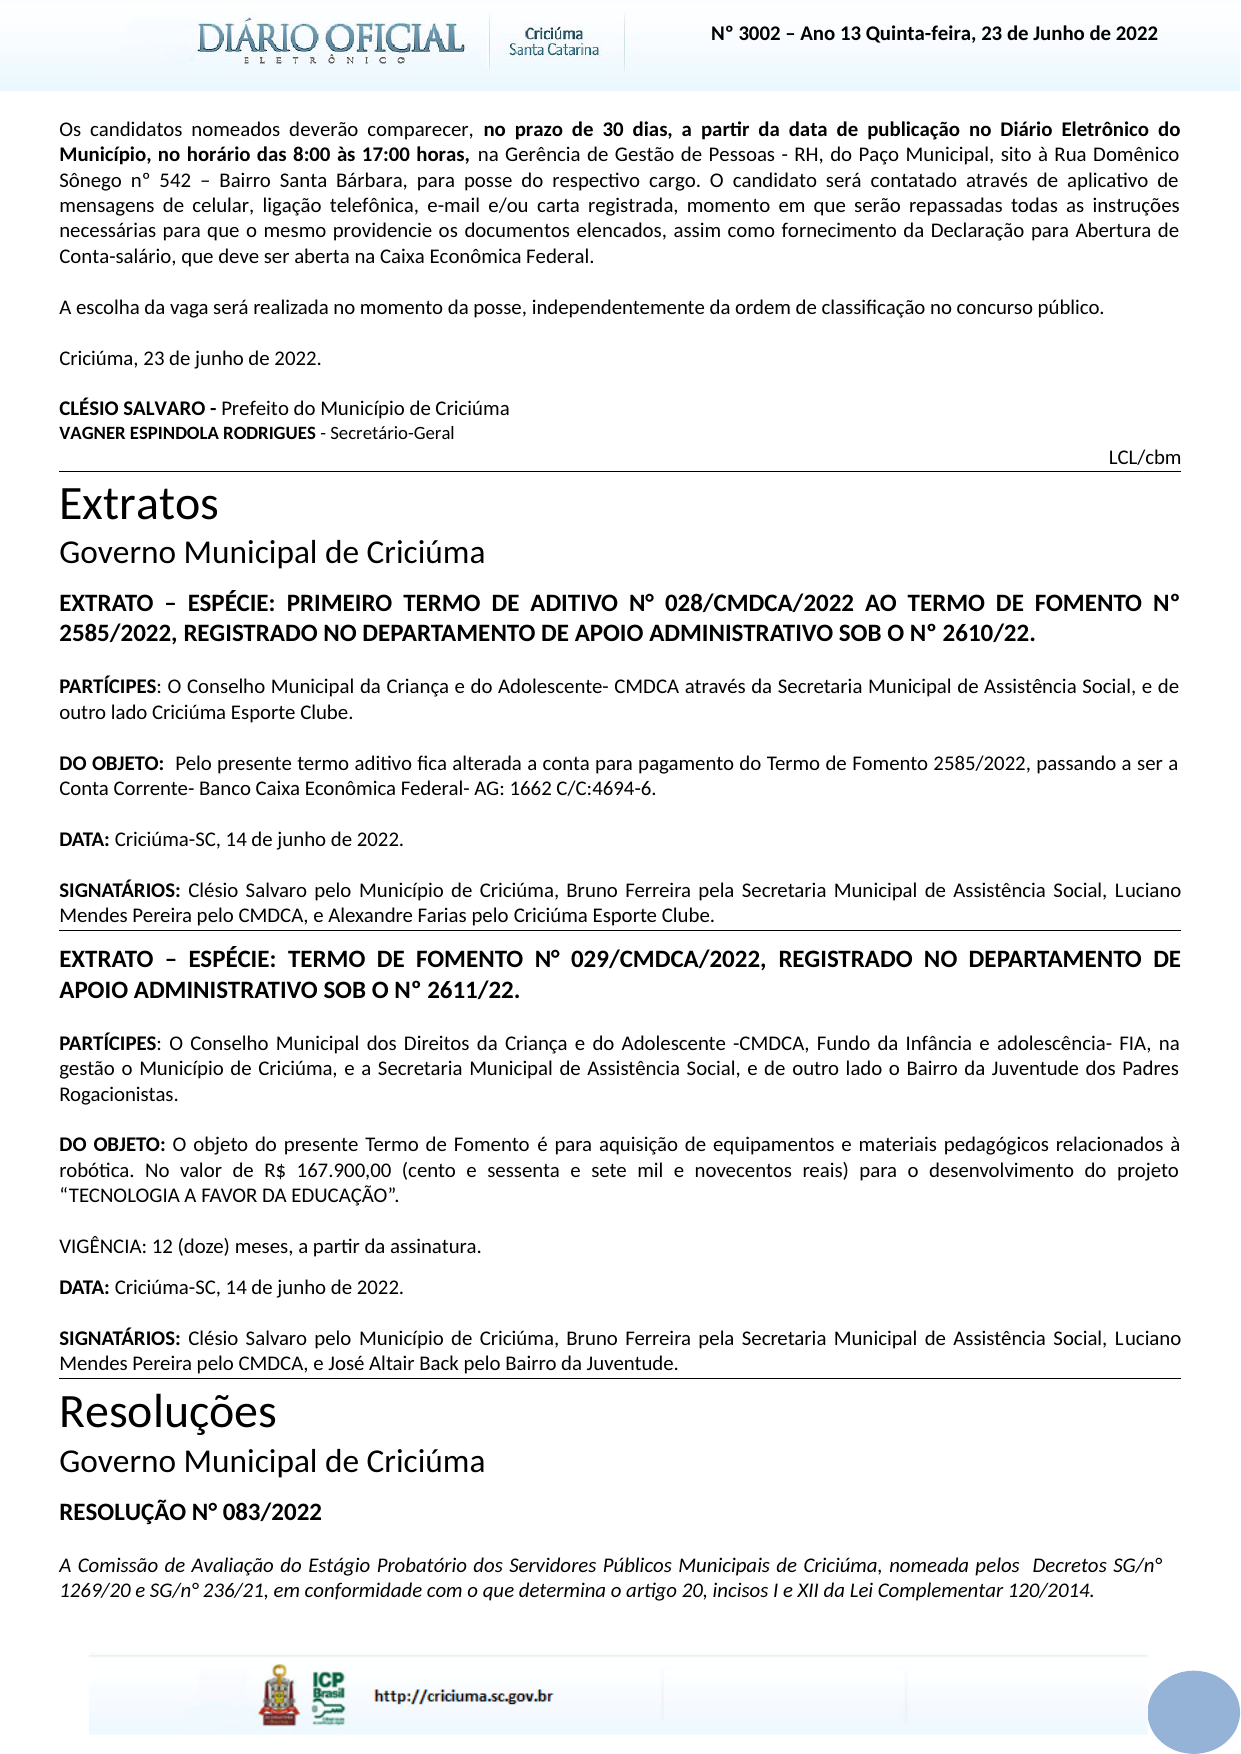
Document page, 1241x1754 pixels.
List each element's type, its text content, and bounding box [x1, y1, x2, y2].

text LCL/cbm [59, 444, 1181, 471]
text EXTRATO – ESPÉCIE: TERMO DE FOMENTO N° 029/CMDCA/2022, REGISTRADO NO DEPARTAMENTO DE APOIO ADMINISTRATIVO SOB O Nº 2611/22. [59, 943, 1181, 1004]
text DATA: Criciúma-SC, 14 de junho de 2022. [59, 826, 1181, 851]
text Criciúma, 23 de junho de 2022. [59, 345, 1181, 370]
text Governo Municipal de Criciúma [59, 1440, 1181, 1481]
text PARTÍCIPES: O Conselho Municipal dos Direitos da Criança e do Adolescente -CMDCA, Fundo da Infância e adolescência- FIA, na gestão o Município de Criciúma, e a Secretaria Municipal de Assistência Social, e de outro lado o Bairro da Juventude dos Padres Rogacionistas. [59, 1030, 1181, 1106]
text DO OBJETO: Pelo presente termo aditivo fica alterada a conta para pagamento do Termo de Fomento 2585/2022, passando a ser a Conta Corrente- Banco Caixa Econômica Federal- AG: 1662 C/C:4694-6. [59, 750, 1181, 801]
text Resoluções [59, 1381, 1181, 1440]
text SIGNATÁRIOS: Clésio Salvaro pelo Município de Criciúma, Bruno Ferreira pela Secretaria Municipal de Assistência Social, Luciano Mendes Pereira pelo CMDCA, e José Altair Back pelo Bairro da Juventude. [59, 1325, 1181, 1378]
text VAGNER ESPINDOLA RODRIGUES - Secretário-Geral [59, 421, 1181, 444]
text CLÉSIO SALVARO - Prefeito do Município de Criciúma [59, 396, 1181, 421]
text EXTRATO – ESPÉCIE: PRIMEIRO TERMO DE ADITIVO N° 028/CMDCA/2022 AO TERMO DE FOMENTO Nº 2585/2022, REGISTRADO NO DEPARTAMENTO DE APOIO ADMINISTRATIVO SOB O Nº 2610/22. [59, 587, 1181, 648]
text A escolha da vaga será realizada no momento da posse, independentemente da ordem de classificação no concurso público. [59, 294, 1181, 319]
text Extratos [59, 472, 1181, 531]
text A Comissão de Avaliação do Estágio Probatório dos Servidores Públicos Municipais de Criciúma, nomeada pelos Decretos SG/n° 1269/20 e SG/n° 236/21, em conformidade com o que determina o artigo 20, incisos I e XII da Lei Complementar 120/2014. [59, 1552, 1167, 1603]
text DO OBJETO: O objeto do presente Termo de Fomento é para aquisição de equipamentos e materiais pedagógicos relacionados à robótica. No valor de R$ 167.900,00 (cento e sessenta e sete mil e novecentos reais) para o desenvolvimento do projeto “TECNOLOGIA A FAVOR DA EDUCAÇÃO”. [59, 1132, 1181, 1208]
text RESOLUÇÃO N° 083/2022 [59, 1496, 1181, 1526]
text PARTÍCIPES: O Conselho Municipal da Criança e do Adolescente- CMDCA através da Secretaria Municipal de Assistência Social, e de outro lado Criciúma Esporte Clube. [59, 673, 1181, 724]
text DATA: Criciúma-SC, 14 de junho de 2022. [59, 1274, 1181, 1299]
text VIGÊNCIA: 12 (doze) meses, a partir da assinatura. [59, 1233, 1181, 1259]
text Os candidatos nomeados deverão comparecer, no prazo de 30 dias, a partir da data de publicação no Diário Eletrônico do Município, no horário das 8:00 às 17:00 horas, na Gerência de Gestão de Pessoas - RH, do Paço Municipal, sito à Rua Domênico Sônego nº 542 – Bairro Santa Bárbara, para posse do respectivo cargo. O candidato será contatado através de aplicativo de mensagens de celular, ligação telefônica, e-mail e/ou carta registrada, momento em que serão repassadas todas as instruções necessárias para que o mesmo providencie os documentos elencados, assim como fornecimento da Declaração para Abertura de Conta-salário, que deve ser aberta na Caixa Econômica Federal. [59, 116, 1181, 268]
text Governo Municipal de Criciúma [59, 531, 1181, 572]
text SIGNATÁRIOS: Clésio Salvaro pelo Município de Criciúma, Bruno Ferreira pela Secretaria Municipal de Assistência Social, Luciano Mendes Pereira pelo CMDCA, e Alexandre Farias pelo Criciúma Esporte Clube. [59, 877, 1181, 930]
